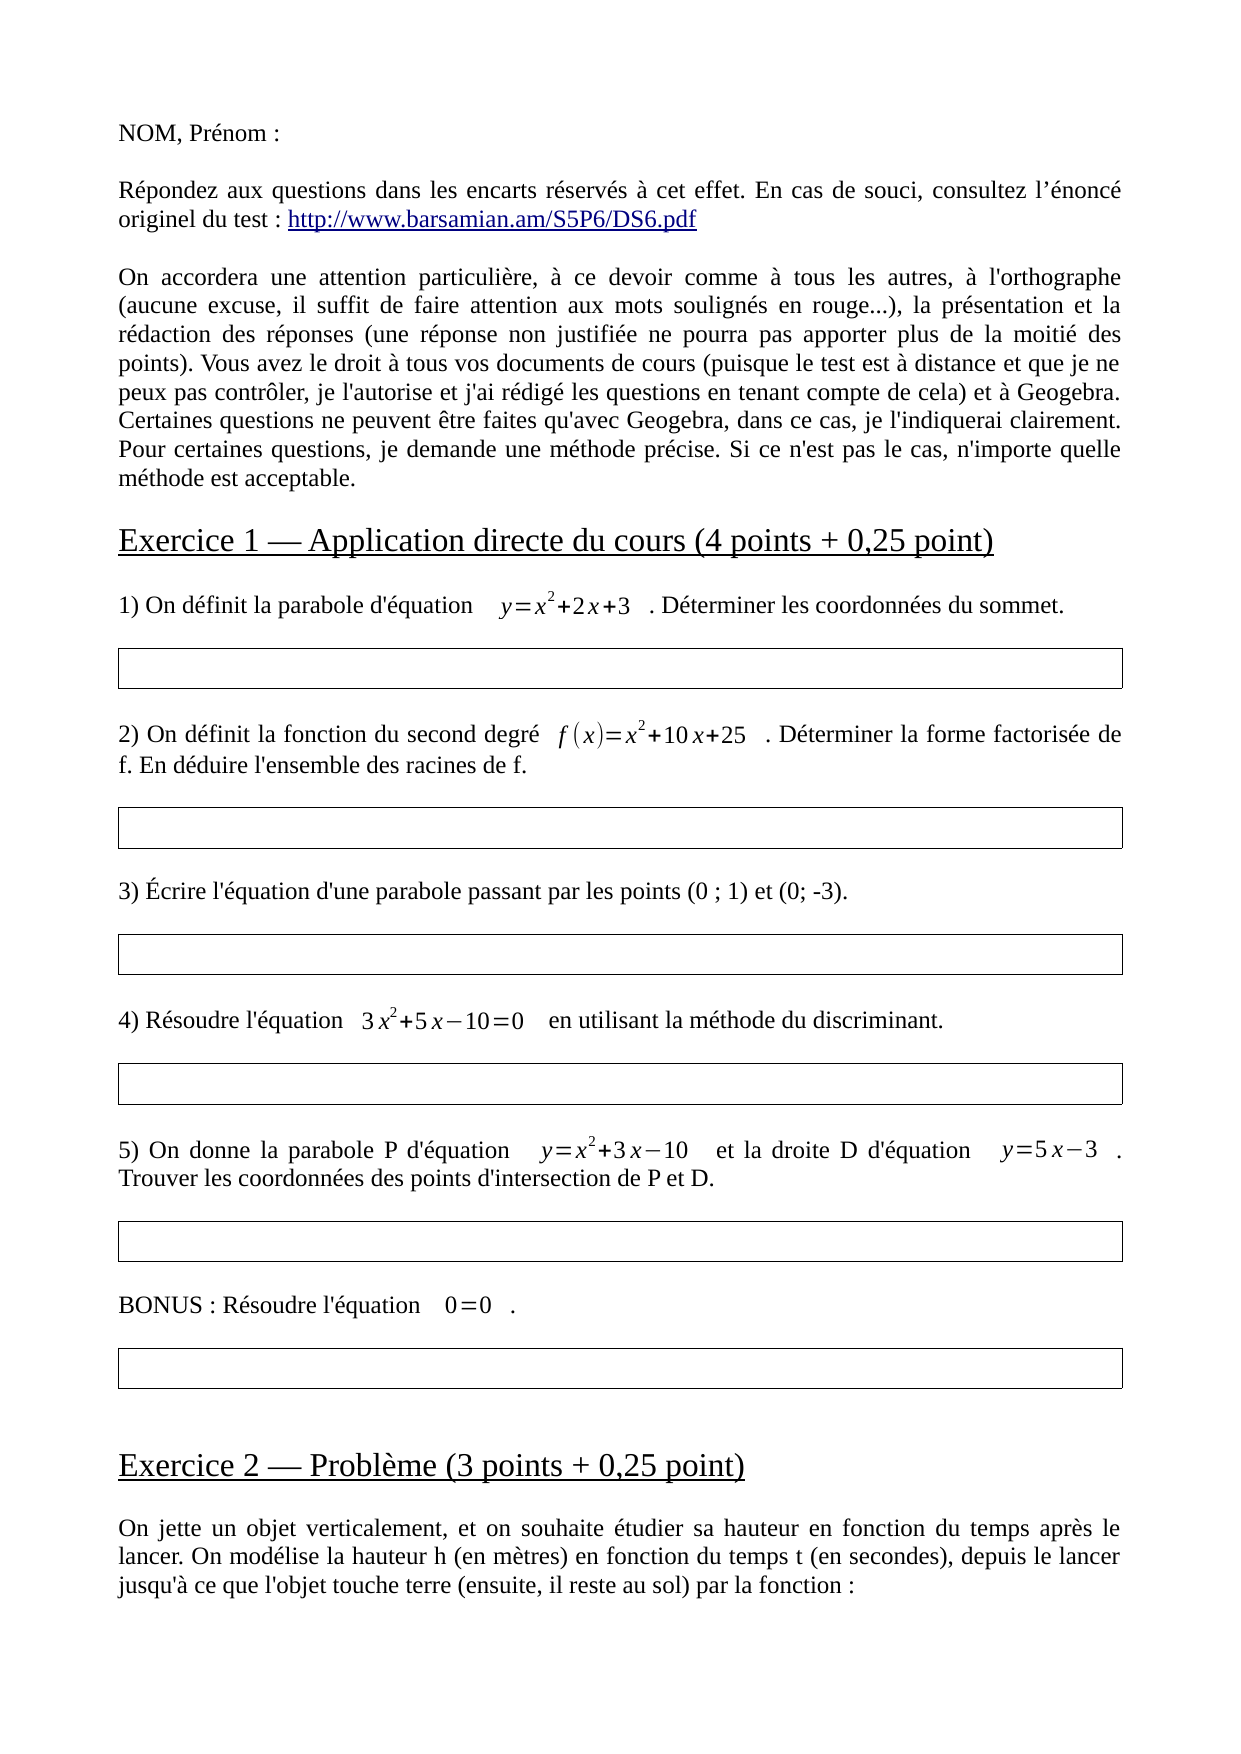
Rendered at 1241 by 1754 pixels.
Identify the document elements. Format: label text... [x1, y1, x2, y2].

text 5) On donne la parabole P d'équation et la droite D d'équation . Trouver les coordonnées des points d'intersection de P et D. [118, 1132, 1122, 1192]
text 4) Résoudre l'équation en utilisant la méthode du discriminant. [118, 1003, 1122, 1034]
text On jette un objet verticalement, et on souhaite étudier sa hauteur en fonction du temps après le lancer. On modélise la hauteur h (en mètres) en fonction du temps t (en secondes), depuis le lancer jusqu'à ce que l'objet touche terre (ensuite, il reste au sol) par la fonction : [118, 1513, 1122, 1599]
table_header [119, 808, 1122, 848]
text Répondez aux questions dans les encarts réservés à cet effet. En cas de souci, consultez l’énoncé originel du test : http://www.barsamian.am/S5P6/DS6.pdf [118, 176, 1122, 233]
table_header [119, 1064, 1122, 1103]
text Exercice 2 — Problème (3 points + 0,25 point) [118, 1446, 1122, 1484]
text 1) On définit la parabole d'équation . Déterminer les coordonnées du sommet. [118, 588, 1122, 619]
text 3) Écrire l'équation d'une parabole passant par les points (0 ; 1) et (0; -3). [118, 876, 1122, 905]
text NOM, Prénom : [118, 118, 1122, 147]
text BONUS : Résoudre l'équation . [118, 1290, 1122, 1319]
table_header [119, 1222, 1122, 1261]
table_header [119, 935, 1122, 974]
table_header [119, 649, 1122, 688]
text Exercice 1 — Application directe du cours (4 points + 0,25 point) [118, 521, 1122, 559]
table_header [119, 1349, 1122, 1388]
text 2) On définit la fonction du second degré. Déterminer la forme factorisée de f. En déduire l'ensemble des racines de f. [118, 717, 1122, 778]
text On accordera une attention particulière, à ce devoir comme à tous les autres, à l'orthographe (aucune excuse, il suffit de faire attention aux mots soulignés en rouge...), la présentation et la rédaction des réponses (une réponse non justifiée ne pourra pas apporter plus de la moitié des points). Vous avez le droit à tous vos documents de cours (puisque le test est à distance et que je ne peux pas contrôler, je l'autorise et j'ai rédigé les questions en tenant compte de cela) et à Geogebra. Certaines questions ne peuvent être faites qu'avec Geogebra, dans ce cas, je l'indiquerai clairement. Pour certaines questions, je demande une méthode précise. Si ce n'est pas le cas, n'importe quelle méthode est acceptable. [118, 262, 1122, 492]
